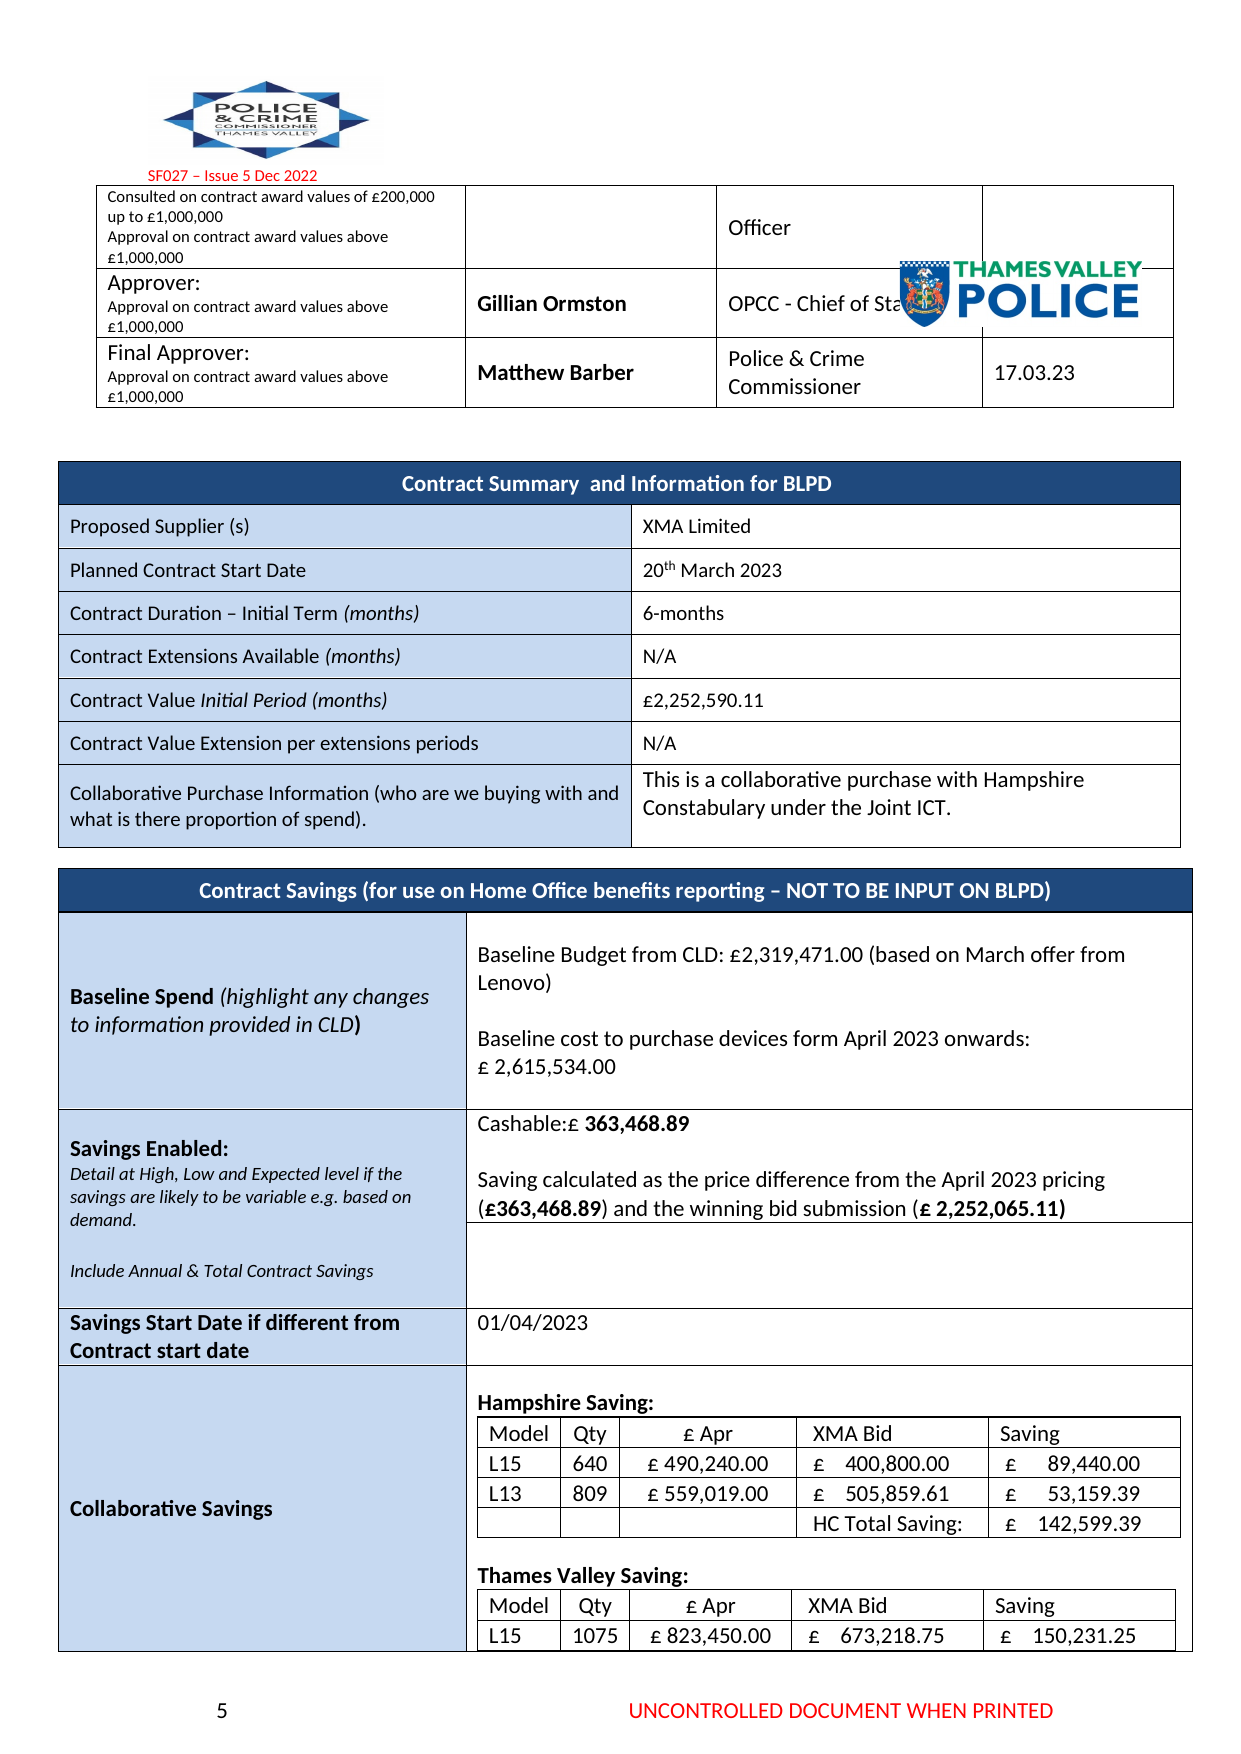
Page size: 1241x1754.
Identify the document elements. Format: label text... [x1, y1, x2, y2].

table_cell Collaborative Savings [59, 1366, 466, 1651]
table_cell [466, 186, 716, 267]
table_cell £2,252,590.11 [632, 679, 1180, 721]
table_cell £ 400,800.00 [797, 1448, 988, 1477]
table_cell Baseline Budget from CLD: £2,319,471.00 (based on March offer from Lenovo) Baseline cost to purchase devices form April 2023 onwards: £ 2,615,534.00 [467, 913, 1192, 1108]
table_cell £ 559,019.00 [620, 1478, 796, 1507]
table_cell Consulted on contract award values of £200,000 up to £1,000,000 Approval on contract award values above £1,000,000 [97, 186, 465, 267]
table_cell [478, 1508, 560, 1537]
table_cell £ 673,218.75 [792, 1621, 983, 1650]
table_cell £ 53,159.39 [989, 1478, 1180, 1507]
table_cell Contract Extensions Available (months) [59, 635, 631, 677]
table_cell Cashable:£ 363,468.89 Saving calculated as the price difference from the April 2023 pricing (£363,468.89) and the winning bid submission (£ 2,252,065.11) [467, 1110, 1192, 1222]
table_cell Gillian Ormston [466, 269, 716, 337]
table_cell 640 [561, 1448, 619, 1477]
table_cell Matthew Barber [466, 338, 716, 407]
table_cell L15 [478, 1621, 560, 1650]
table_cell 6-months [632, 592, 1180, 634]
table_header Contract Savings (for use on Home Office benefits reporting – NOT TO BE INPUT ON BLPD) [59, 869, 1192, 911]
table_header Saving [984, 1590, 1175, 1619]
table_cell Contract Duration – Initial Term (months) [59, 592, 631, 634]
table_cell Contract Value Extension per extensions periods [59, 722, 631, 764]
table_header Contract Summary and Information for BLPD [59, 462, 1180, 504]
table_header £ Apr [630, 1590, 791, 1619]
table_cell Contract Value Initial Period (months) [59, 679, 631, 721]
table_cell Savings Start Date if different from Contract start date [59, 1309, 466, 1364]
table_cell OPCC - Chief of Staff [717, 269, 982, 337]
table_cell Planned Contract Start Date [59, 549, 631, 591]
table_cell L13 [478, 1478, 560, 1507]
table_cell N/A [632, 722, 1180, 764]
table_header Model [478, 1590, 560, 1619]
table_cell XMA Limited [632, 505, 1180, 547]
table_cell N/A [632, 635, 1180, 677]
table_header XMA Bid [792, 1590, 983, 1619]
table_cell HC Total Saving: [797, 1508, 988, 1537]
table_header Saving [989, 1418, 1180, 1447]
table_cell Baseline Spend (highlight any changes to information provided in CLD) [59, 913, 466, 1108]
table_cell Hampshire Saving: Thames Valley Saving: [467, 1366, 1192, 1651]
table_cell 809 [561, 1478, 619, 1507]
table_header XMA Bid [797, 1418, 988, 1447]
table_cell [467, 1223, 1192, 1307]
table_header Qty [561, 1418, 619, 1447]
table_cell Final Approver: Approval on contract award values above £1,000,000 [97, 338, 465, 407]
table_cell 17.03.23 [983, 338, 1173, 407]
table_cell Proposed Supplier (s) [59, 505, 631, 547]
table_header £ Apr [620, 1418, 796, 1447]
table_cell 01/04/2023 [467, 1309, 1192, 1364]
table_header Qty [561, 1590, 629, 1619]
table_cell Approver: Approval on contract award values above £1,000,000 [97, 269, 465, 337]
table_cell £ 823,450.00 [630, 1621, 791, 1650]
table_cell £ 89,440.00 [989, 1448, 1180, 1477]
table_cell Police & Crime Commissioner [717, 338, 982, 407]
table_header Model [478, 1418, 560, 1447]
table_cell 17.03.23 [983, 269, 1173, 337]
table_cell [620, 1508, 796, 1537]
table_cell £ 142,599.39 [989, 1508, 1180, 1537]
table_cell £ 150,231.25 [984, 1621, 1175, 1650]
table_cell This is a collaborative purchase with Hampshire Constabulary under the Joint ICT. [632, 765, 1180, 847]
table_cell [561, 1508, 619, 1537]
table_cell Officer [717, 186, 982, 267]
table_cell L15 [478, 1448, 560, 1477]
table_cell [983, 186, 1173, 267]
table_cell Savings Enabled: Detail at High, Low and Expected level if the savings are likely to be variable e.g. based on demand. Include Annual & Total Contract Savings [59, 1110, 466, 1307]
table_cell £ 505,859.61 [797, 1478, 988, 1507]
table_cell £ 490,240.00 [620, 1448, 796, 1477]
table_cell Collaborative Purchase Information (who are we buying with and what is there proportion of spend). [59, 765, 631, 847]
table_cell 1075 [561, 1621, 629, 1650]
table_cell 20th March 2023 [632, 549, 1180, 591]
